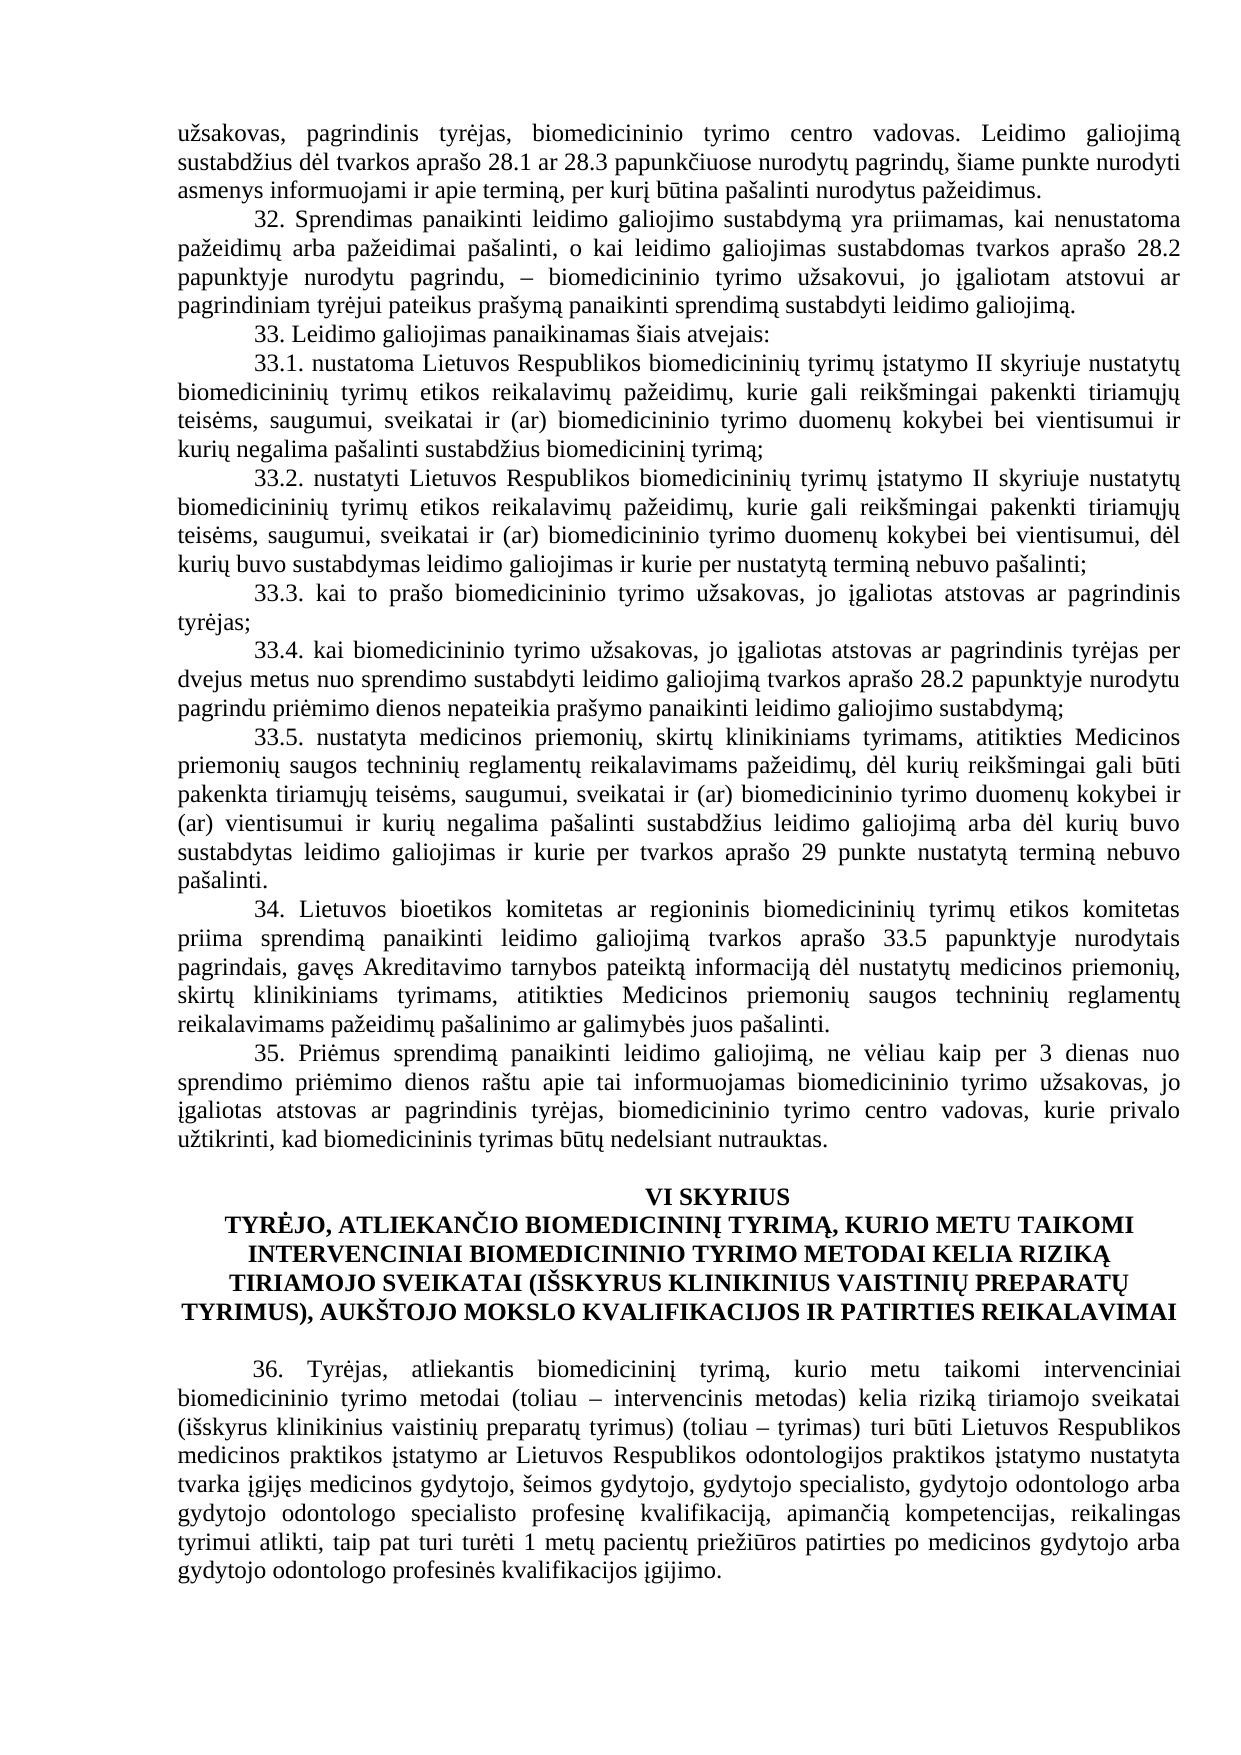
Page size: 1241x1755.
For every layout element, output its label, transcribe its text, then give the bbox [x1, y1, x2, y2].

text VI SKYRIUS [177, 1182, 1181, 1211]
text 32. Sprendimas panaikinti leidimo galiojimo sustabdymą yra priimamas, kai nenustatoma pažeidimų arba pažeidimai pašalinti, o kai leidimo galiojimas sustabdomas tvarkos aprašo 28.2 papunktyje nurodytu pagrindu, – biomedicininio tyrimo užsakovui, jo įgaliotam atstovui ar pagrindiniam tyrėjui pateikus prašymą panaikinti sprendimą sustabdyti leidimo galiojimą. [177, 204, 1181, 319]
text 35. Priėmus sprendimą panaikinti leidimo galiojimą, ne vėliau kaip per 3 dienas nuo sprendimo priėmimo dienos raštu apie tai informuojamas biomedicininio tyrimo užsakovas, jo įgaliotas atstovas ar pagrindinis tyrėjas, biomedicininio tyrimo centro vadovas, kurie privalo užtikrinti, kad biomedicininis tyrimas būtų nedelsiant nutrauktas. [177, 1038, 1181, 1153]
text 33.3. kai to prašo biomedicininio tyrimo užsakovas, jo įgaliotas atstovas ar pagrindinis tyrėjas; [177, 578, 1181, 636]
text 33.1. nustatoma Lietuvos Respublikos biomedicininių tyrimų įstatymo II skyriuje nustatytų biomedicininių tyrimų etikos reikalavimų pažeidimų, kurie gali reikšmingai pakenkti tiriamųjų teisėms, saugumui, sveikatai ir (ar) biomedicininio tyrimo duomenų kokybei bei vientisumui ir kurių negalima pašalinti sustabdžius biomedicininį tyrimą; [177, 348, 1181, 463]
text 34. Lietuvos bioetikos komitetas ar regioninis biomedicininių tyrimų etikos komitetas priima sprendimą panaikinti leidimo galiojimą tvarkos aprašo 33.5 papunktyje nurodytais pagrindais, gavęs Akreditavimo tarnybos pateiktą informaciją dėl nustatytų medicinos priemonių, skirtų klinikiniams tyrimams, atitikties Medicinos priemonių saugos techninių reglamentų reikalavimams pažeidimų pašalinimo ar galimybės juos pašalinti. [177, 894, 1181, 1038]
text 33. Leidimo galiojimas panaikinamas šiais atvejais: [177, 319, 1181, 348]
text TYRĖJO, ATLIEKANČIO BIOMEDICININĮ TYRIMĄ, KURIO METU TAIKOMI INTERVENCINIAI BIOMEDICININIO TYRIMO METODAI KELIA RIZIKĄ TIRIAMOJO SVEIKATAI (IŠSKYRUS KLINIKINIUS VAISTINIŲ PREPARATŲ TYRIMUS), AUKŠTOJO MOKSLO KVALIFIKACIJOS IR PATIRTIES REIKALAVIMAI [177, 1211, 1181, 1326]
text užsakovas, pagrindinis tyrėjas, biomedicininio tyrimo centro vadovas. Leidimo galiojimą sustabdžius dėl tvarkos aprašo 28.1 ar 28.3 papunkčiuose nurodytų pagrindų, šiame punkte nurodyti asmenys informuojami ir apie terminą, per kurį būtina pašalinti nurodytus pažeidimus. [177, 118, 1181, 204]
text 33.2. nustatyti Lietuvos Respublikos biomedicininių tyrimų įstatymo II skyriuje nustatytų biomedicininių tyrimų etikos reikalavimų pažeidimų, kurie gali reikšmingai pakenkti tiriamųjų teisėms, saugumui, sveikatai ir (ar) biomedicininio tyrimo duomenų kokybei bei vientisumui, dėl kurių buvo sustabdymas leidimo galiojimas ir kurie per nustatytą terminą nebuvo pašalinti; [177, 463, 1181, 578]
text 33.4. kai biomedicininio tyrimo užsakovas, jo įgaliotas atstovas ar pagrindinis tyrėjas per dvejus metus nuo sprendimo sustabdyti leidimo galiojimą tvarkos aprašo 28.2 papunktyje nurodytu pagrindu priėmimo dienos nepateikia prašymo panaikinti leidimo galiojimo sustabdymą; [177, 636, 1181, 722]
text 36. Tyrėjas, atliekantis biomedicininį tyrimą, kurio metu taikomi intervenciniai biomedicininio tyrimo metodai (toliau – intervencinis metodas) kelia riziką tiriamojo sveikatai (išskyrus klinikinius vaistinių preparatų tyrimus) (toliau – tyrimas) turi būti Lietuvos Respublikos medicinos praktikos įstatymo ar Lietuvos Respublikos odontologijos praktikos įstatymo nustatyta tvarka įgijęs medicinos gydytojo, šeimos gydytojo, gydytojo specialisto, gydytojo odontologo arba gydytojo odontologo specialisto profesinę kvalifikaciją, apimančią kompetencijas, reikalingas tyrimui atlikti, taip pat turi turėti 1 metų pacientų priežiūros patirties po medicinos gydytojo arba gydytojo odontologo profesinės kvalifikacijos įgijimo. [177, 1354, 1181, 1584]
text 33.5. nustatyta medicinos priemonių, skirtų klinikiniams tyrimams, atitikties Medicinos priemonių saugos techninių reglamentų reikalavimams pažeidimų, dėl kurių reikšmingai gali būti pakenkta tiriamųjų teisėms, saugumui, sveikatai ir (ar) biomedicininio tyrimo duomenų kokybei ir (ar) vientisumui ir kurių negalima pašalinti sustabdžius leidimo galiojimą arba dėl kurių buvo sustabdytas leidimo galiojimas ir kurie per tvarkos aprašo 29 punkte nustatytą terminą nebuvo pašalinti. [177, 722, 1181, 894]
